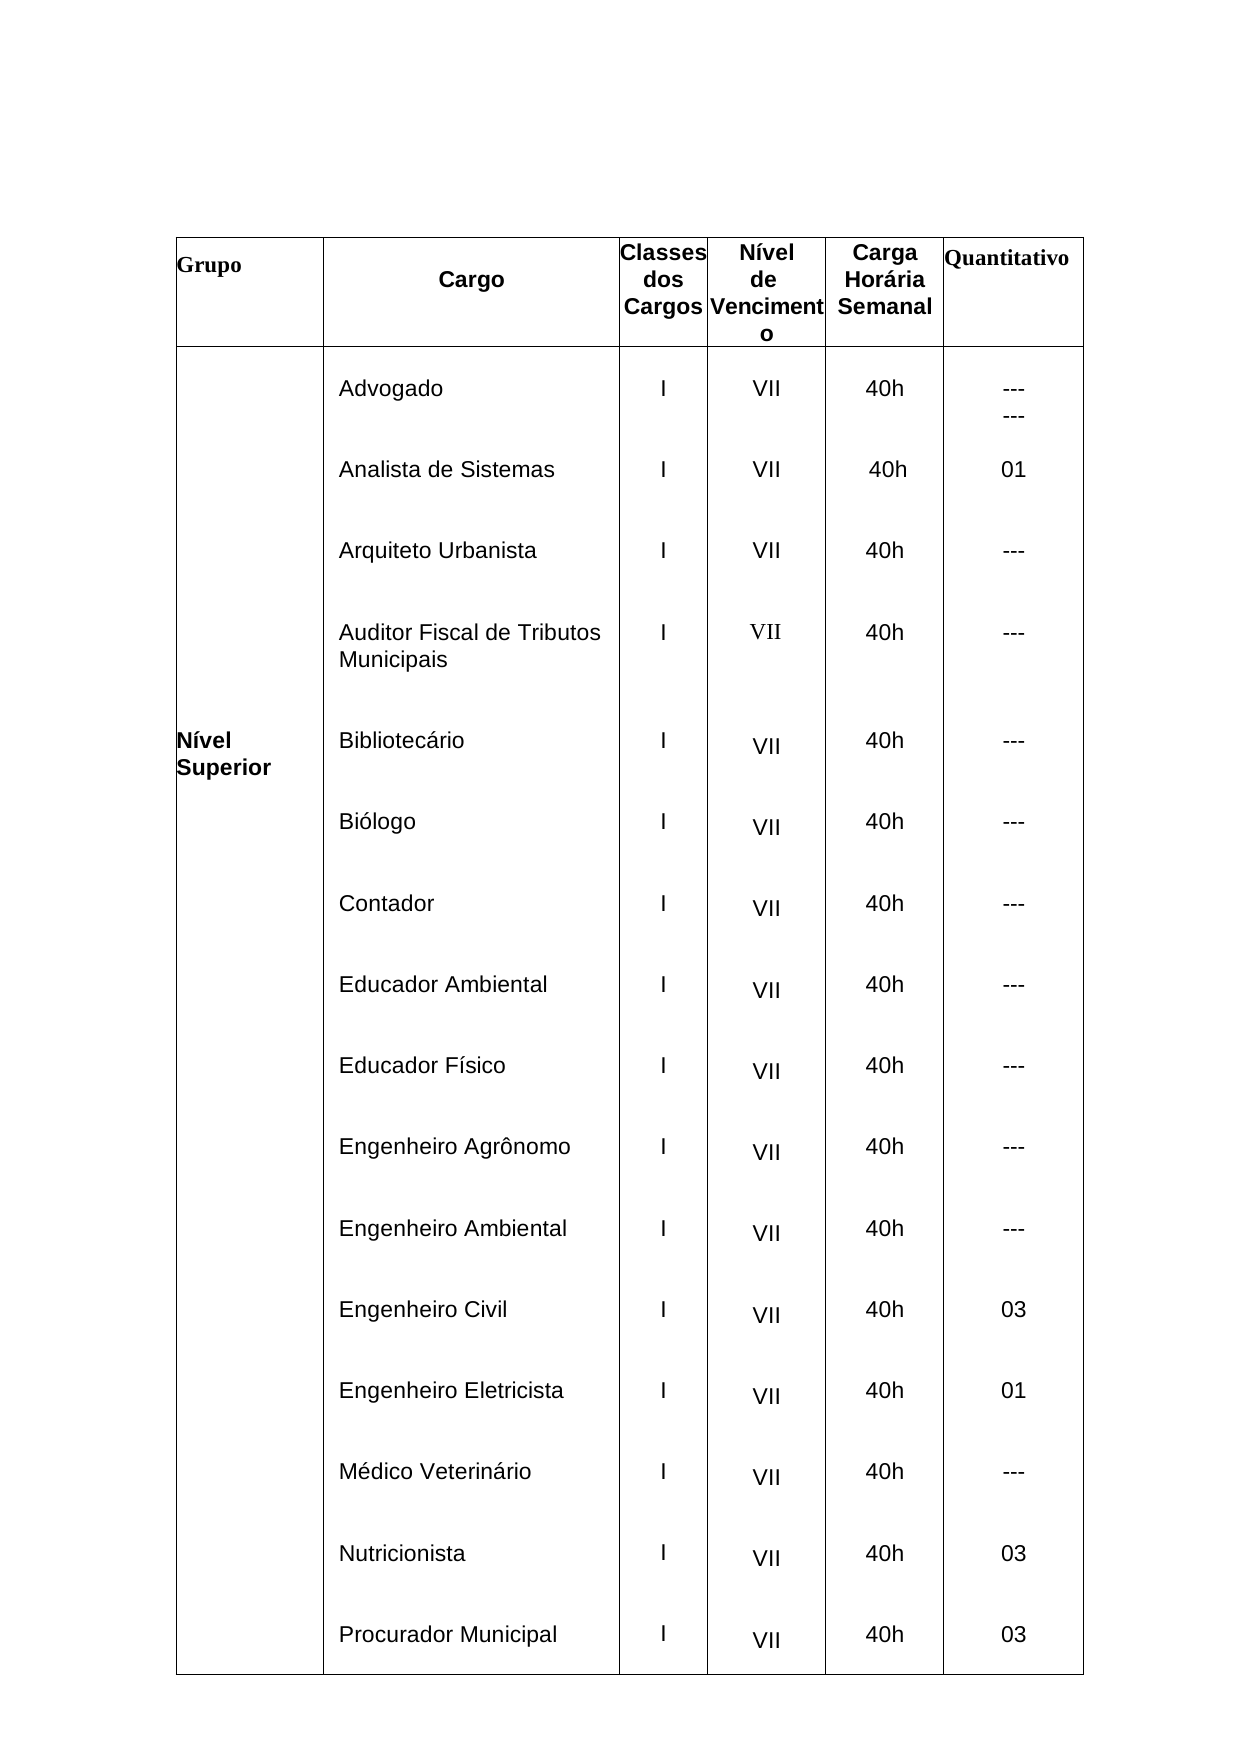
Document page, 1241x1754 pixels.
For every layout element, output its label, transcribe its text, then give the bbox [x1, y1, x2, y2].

table_header Nível de Vencimento [708, 238, 825, 346]
table_header Carga Horária Semanal [826, 238, 943, 346]
table_cell 40h 40h 40h 40h 40h 40h 40h 40h 40h 40h 40h 40h 40h 40h 40h 40h [826, 347, 943, 1674]
table_cell Nível Superior [177, 347, 323, 1674]
table_cell Advogado Analista de Sistemas Arquiteto Urbanista Auditor Fiscal de Tributos Municipais Bibliotecário Biólogo Contador Educador Ambiental Educador Físico Engenheiro Agrônomo Engenheiro Ambiental Engenheiro Civil Engenheiro Eletricista Médico Veterinário Nutricionista Procurador Municipal [324, 347, 619, 1674]
table_cell VII VII VII VII VII VII VII VII VII VII VII VII VII VII VII VII [708, 347, 825, 1674]
table_header Quantitativo [944, 238, 1083, 346]
table_header Cargo [324, 238, 619, 346]
table_header Grupo Ocupacional [177, 238, 323, 346]
table_cell --- --- 01 --- --- --- --- --- --- --- --- --- 03 01 --- 03 03 [944, 347, 1083, 1674]
table_header Classes dos Cargos [620, 238, 707, 346]
table_cell I I I I I I I I I I I I I I I I [620, 347, 707, 1674]
